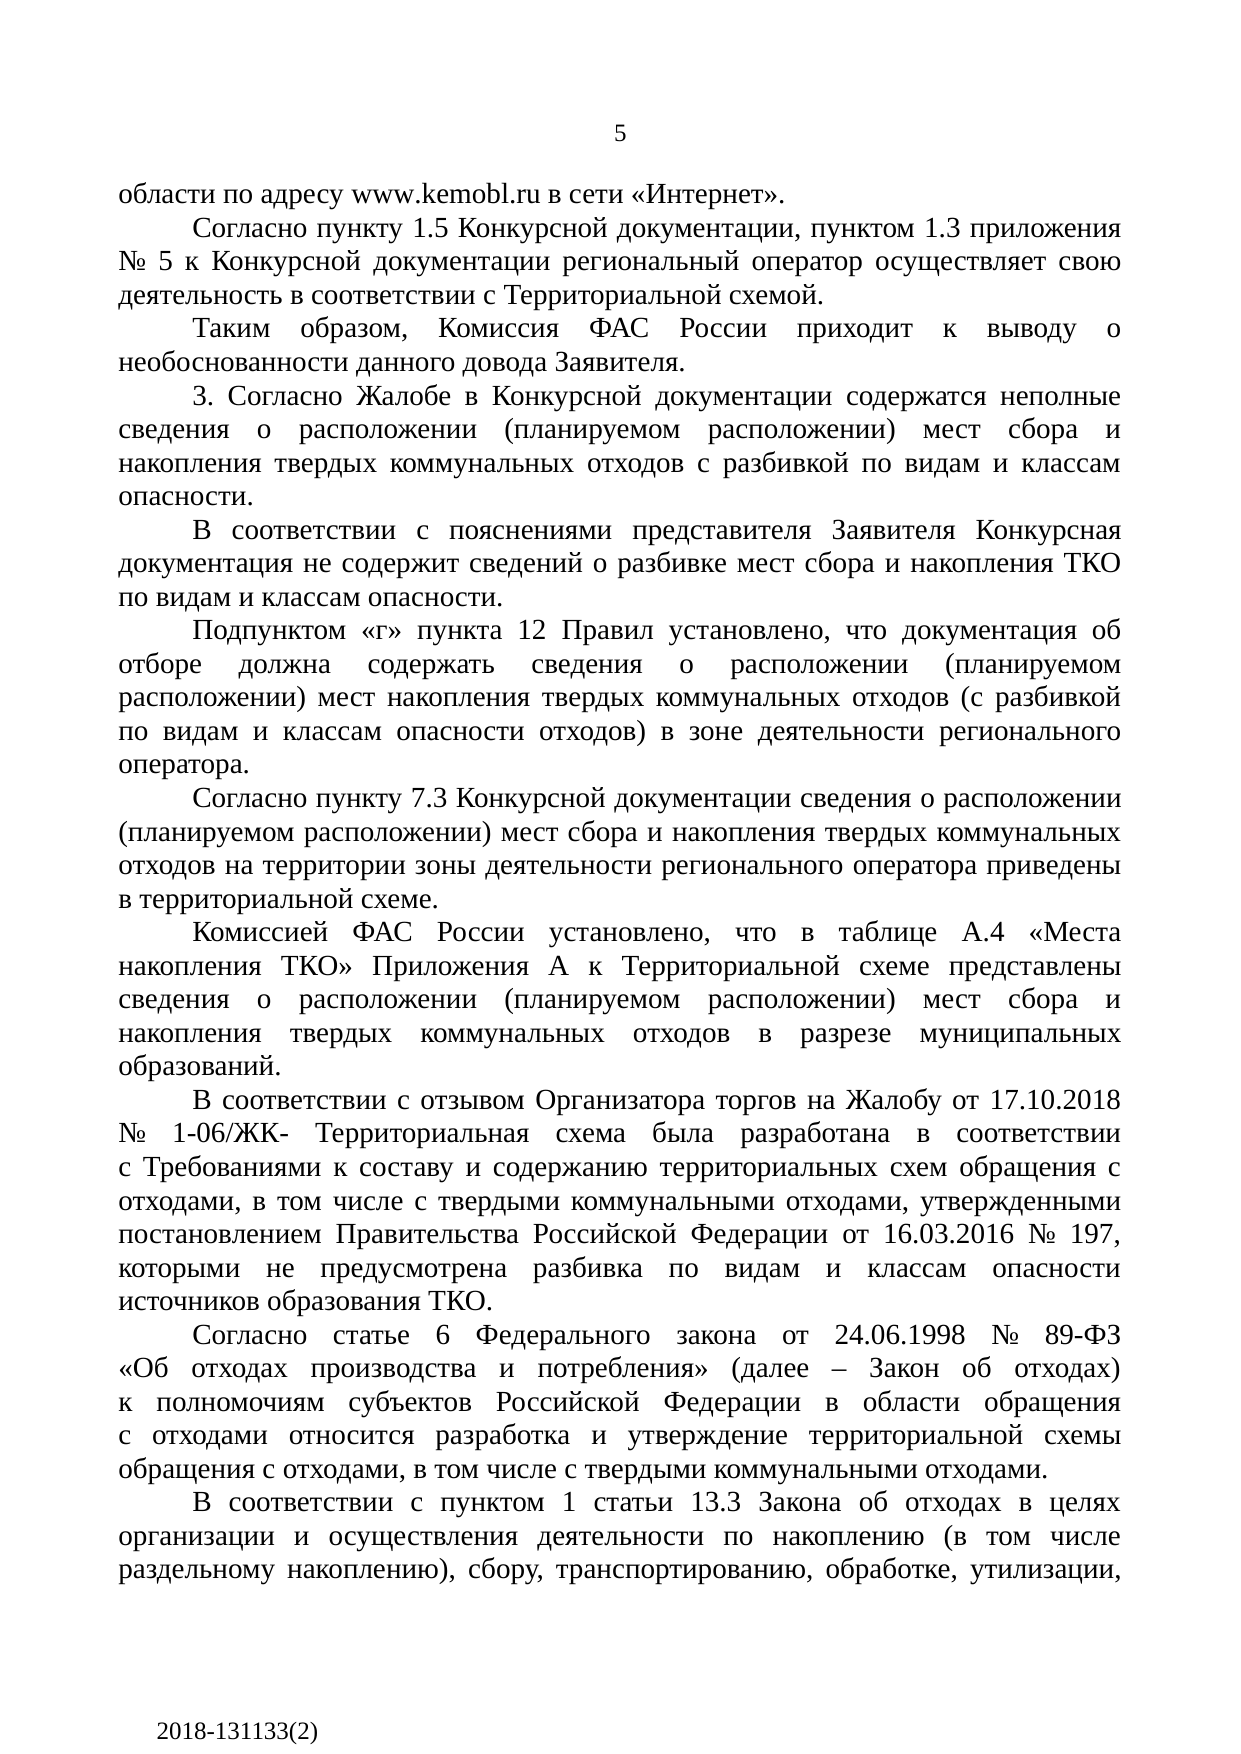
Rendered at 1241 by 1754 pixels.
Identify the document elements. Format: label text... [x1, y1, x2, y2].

text области по адресу www.kemobl.ru в сети «Интернет». [118, 176, 1122, 210]
text 3. Согласно Жалобе в Конкурсной документации содержатся неполные сведения о расположении (планируемом расположении) мест сбора и накопления твердых коммунальных отходов с разбивкой по видам и классам опасности. [118, 378, 1122, 512]
text В соответствии с пояснениями представителя Заявителя Конкурсная документация не содержит сведений о разбивке мест сбора и накопления ТКО по видам и классам опасности. [118, 512, 1122, 612]
text Согласно статье 6 Федерального закона от 24.06.1998 № 89-ФЗ «Об отходах производства и потребления» (далее – Закон об отходах) к полномочиям субъектов Российской Федерации в области обращения с отходами относится разработка и утверждение территориальной схемы обращения с отходами, в том числе с твердыми коммунальными отходами. [118, 1317, 1122, 1484]
text Комиссией ФАС России установлено, что в таблице А.4 «Места накопления ТКО» Приложения А к Территориальной схеме представлены сведения о расположении (планируемом расположении) мест сбора и накопления твердых коммунальных отходов в разрезе муниципальных образований. [118, 914, 1122, 1082]
text Таким образом, Комиссия ФАС России приходит к выводу о необоснованности данного довода Заявителя. [118, 311, 1122, 378]
text Подпунктом «г» пункта 12 Правил установлено, что документация об отборе должна содержать сведения о расположении (планируемом расположении) мест накопления твердых коммунальных отходов (с разбивкой по видам и классам опасности отходов) в зоне деятельности регионального оператора. [118, 612, 1122, 780]
text В соответствии с отзывом Организатора торгов на Жалобу от 17.10.2018 № 1-06/ЖК- Территориальная схема была разработана в соответствии с Требованиями к составу и содержанию территориальных схем обращения с отходами, в том числе с твердыми коммунальными отходами, утвержденными постановлением Правительства Российской Федерации от 16.03.2016 № 197, которыми не предусмотрена разбивка по видам и классам опасности источников образования ТКО. [118, 1082, 1122, 1317]
text В соответствии с пунктом 1 статьи 13.3 Закона об отходах в целях организации и осуществления деятельности по накоплению (в том числе раздельному накоплению), сбору, транспортированию, обработке, утилизации, [118, 1484, 1122, 1585]
text Согласно пункту 7.3 Конкурсной документации сведения о расположении (планируемом расположении) мест сбора и накопления твердых коммунальных отходов на территории зоны деятельности регионального оператора приведены в территориальной схеме. [118, 780, 1122, 914]
text Согласно пункту 1.5 Конкурсной документации, пунктом 1.3 приложения № 5 к Конкурсной документации региональный оператор осуществляет свою деятельность в соответствии с Территориальной схемой. [118, 210, 1122, 311]
